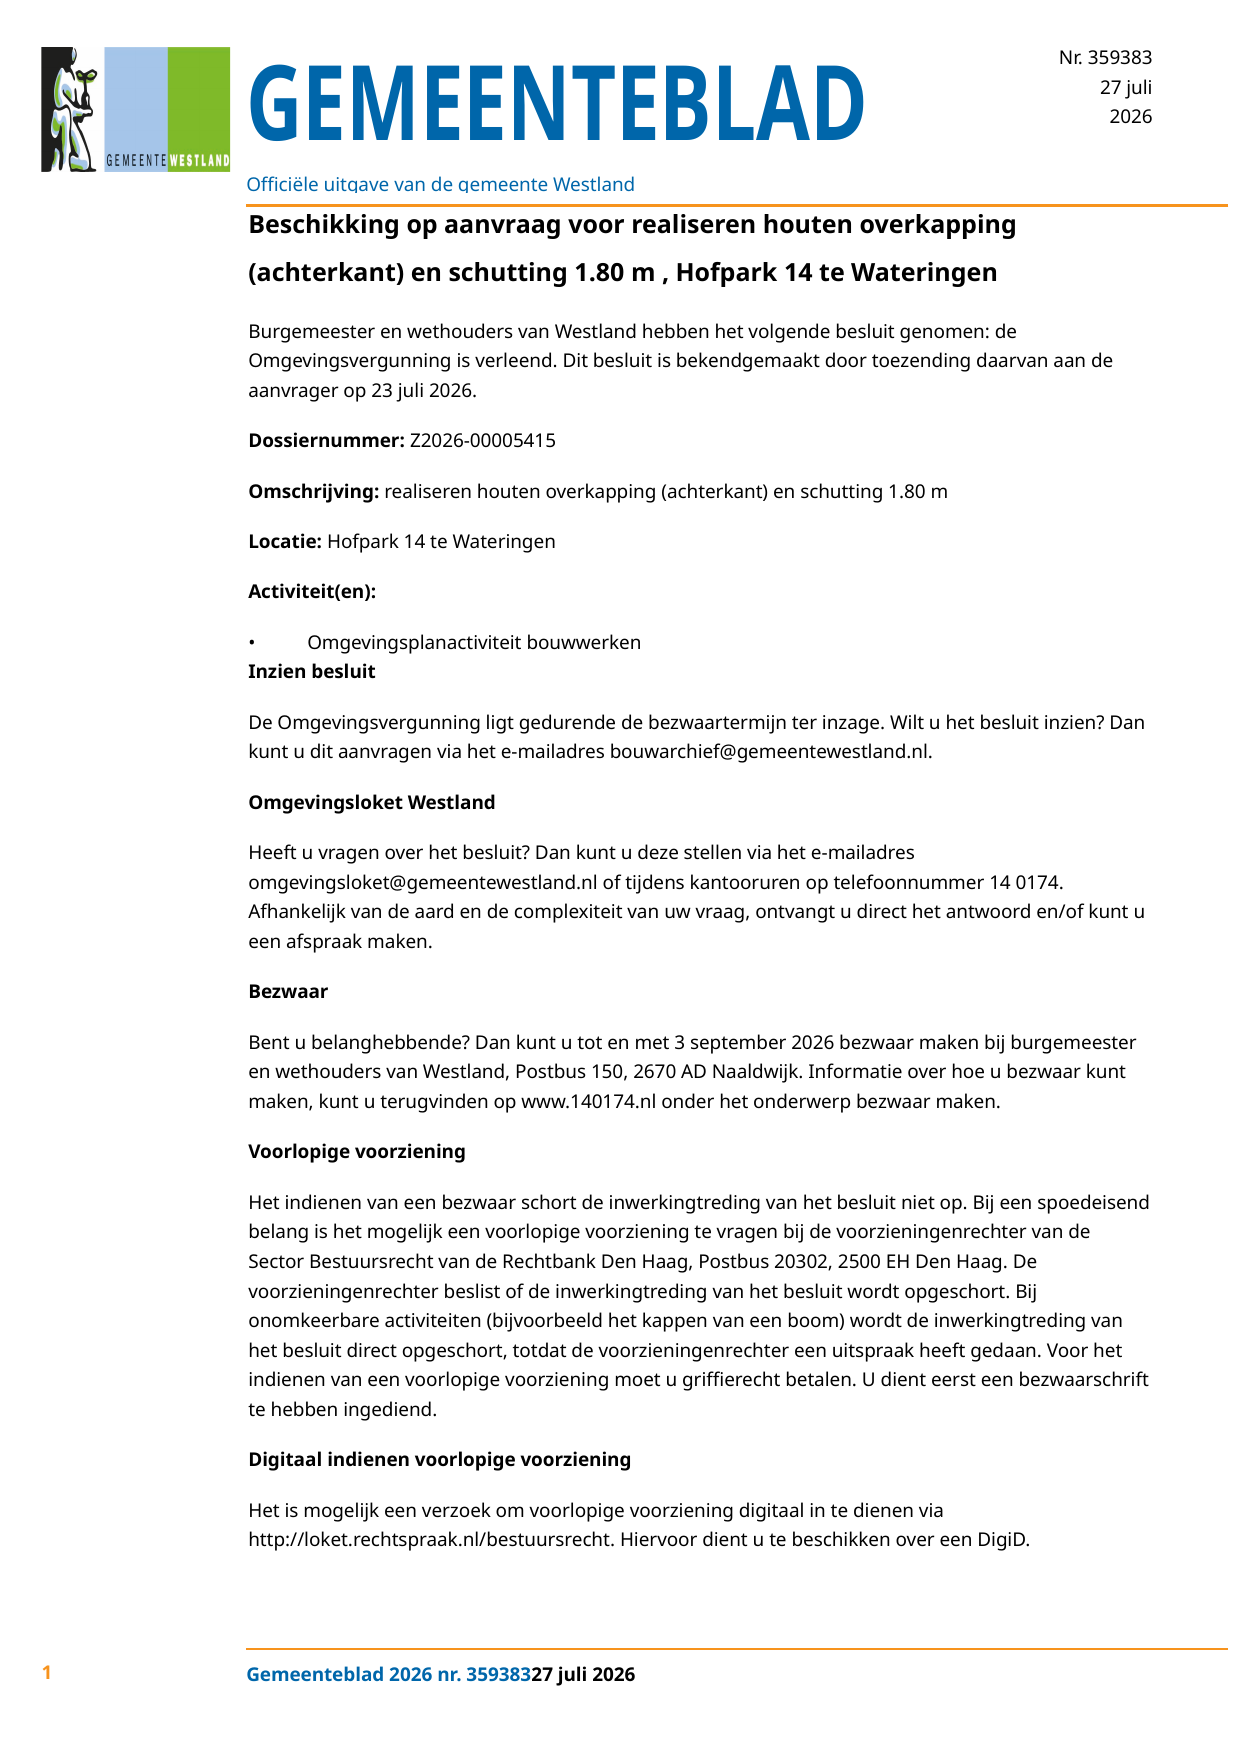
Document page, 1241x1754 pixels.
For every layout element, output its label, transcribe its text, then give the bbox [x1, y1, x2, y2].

text Voorlopige voorziening [248, 1139, 1152, 1164]
text Activiteit(en): [248, 579, 1152, 604]
text Locatie: Hofpark 14 te Wateringen [248, 528, 1152, 554]
text Heeft u vragen over het besluit? Dan kunt u deze stellen via het e-mailadres omgevingsloket@gemeentewestland.nl of tijdens kantooruren op telefoonnummer 14 0174. Afhankelijk van de aard en de complexiteit van uw vraag, ontvangt u direct het antwoord en/of kunt u een afspraak maken. [248, 839, 1152, 954]
text De Omgevingsvergunning ligt gedurende de bezwaartermijn ter inzage. Wilt u het besluit inzien? Dan kunt u dit aanvragen via het e-mailadres bouwarchief@gemeentewestland.nl. [248, 709, 1152, 764]
text Inzien besluit [248, 659, 1152, 684]
text Omgevingsloket Westland [248, 789, 1152, 815]
text Het indienen van een bezwaar schort de inwerkingtreding van het besluit niet op. Bij een spoedeisend belang is het mogelijk een voorlopige voorziening te vragen bij de voorzieningenrechter van de Sector Bestuursrecht van de Rechtbank Den Haag, Postbus 20302, 2500 EH Den Haag. De voorzieningenrechter beslist of de inwerkingtreding van het besluit wordt opgeschort. Bij onomkeerbare activiteiten (bijvoorbeeld het kappen van een boom) wordt de inwerkingtreding van het besluit direct opgeschort, totdat de voorzieningenrechter een uitspraak heeft gedaan. Voor het indienen van een voorlopige voorziening moet u griffierecht betalen. U dient eerst een bezwaarschrift te hebben ingediend. [248, 1189, 1152, 1422]
picture [41, 47, 231, 172]
text Bent u belanghebbende? Dan kunt u tot en met 3 september 2026 bezwaar maken bij burgemeester en wethouders van Westland, Postbus 150, 2670 AD Naaldwijk. Informatie over hoe u bezwaar kunt maken, kunt u terugvinden op www.140174.nl onder het onderwerp bezwaar maken. [248, 1029, 1152, 1114]
text Dossiernummer: Z2026-00005415 [248, 427, 1152, 453]
list Omgevingsplanactiviteit bouwwerken [248, 629, 1152, 655]
text Beschikking op aanvraag voor realiseren houten overkapping (achterkant) en schutting 1.80 m , Hofpark 14 te Wateringen [248, 207, 1152, 288]
text Digitaal indienen voorlopige voorziening [248, 1447, 1152, 1472]
text Bezwaar [248, 979, 1152, 1004]
text Burgemeester en wethouders van Westland hebben het volgende besluit genomen: de Omgevingsvergunning is verleend. Dit besluit is bekendgemaakt door toezending daarvan aan de aanvrager op 23 juli 2026. [248, 318, 1152, 403]
text Omschrijving: realiseren houten overkapping (achterkant) en schutting 1.80 m [248, 478, 1152, 504]
text Het is mogelijk een verzoek om voorlopige voorziening digitaal in te dienen via http://loket.rechtspraak.nl/bestuursrecht. Hiervoor dient u te beschikken over een DigiD. [248, 1497, 1152, 1552]
